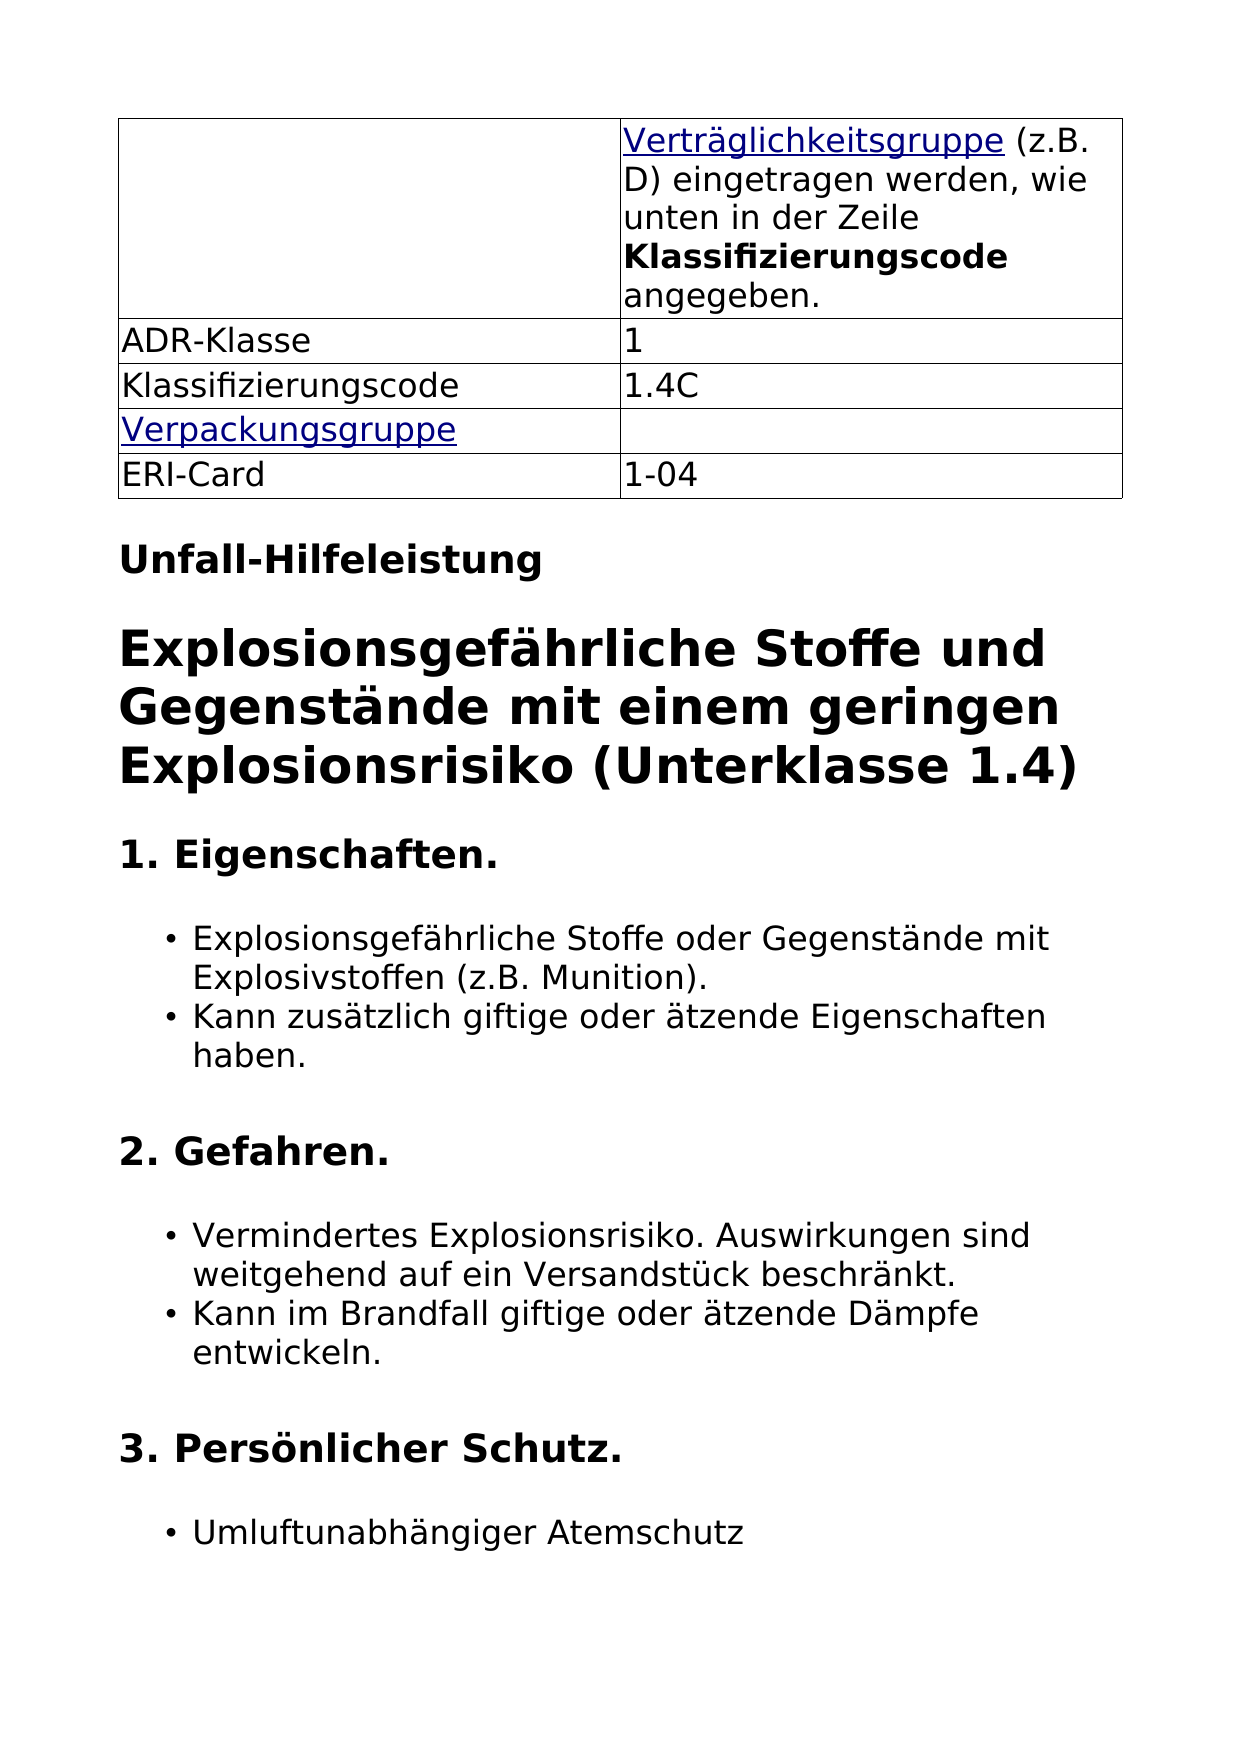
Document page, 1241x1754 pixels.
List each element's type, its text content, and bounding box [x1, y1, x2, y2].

table_cell Verpackungsgruppe [119, 409, 620, 453]
subtitle Explosionsgefährliche Stoffe und Gegenstände mit einem geringen Explosionsrisiko (Unterklasse 1.4) [118, 620, 1122, 795]
table_cell ERI-Card [119, 454, 620, 497]
table_cell [621, 409, 1122, 453]
list Kann im Brandfall giftige oder ätzende Dämpfe entwickeln. [177, 1294, 1122, 1372]
table_cell [119, 119, 620, 318]
subtitle 2. Gefahren. [118, 1129, 1122, 1174]
list Kann zusätzlich giftige oder ätzende Eigenschaften haben. [177, 997, 1122, 1075]
table_cell 1.4C [621, 364, 1122, 408]
table_cell ADR-Klasse [119, 319, 620, 363]
list Vermindertes Explosionsrisiko. Auswirkungen sind weitgehend auf ein Versandstück beschränkt. [177, 1217, 1122, 1294]
table_cell 1 [621, 319, 1122, 363]
table_cell Verträglichkeitsgruppe (z.B. D) eingetragen werden, wie unten in der Zeile Klassifizierungscode angegeben. [621, 119, 1122, 318]
subtitle Unfall-Hilfeleistung [118, 537, 1122, 583]
list Umluftunabhängiger Atemschutz [177, 1514, 1122, 1552]
table_cell Klassifizierungscode [119, 364, 620, 408]
list Explosionsgefährliche Stoffe oder Gegenstände mit Explosivstoffen (z.B. Munition). [177, 919, 1122, 997]
table_cell 1-04 [621, 454, 1122, 497]
subtitle 1. Eigenschaften. [118, 832, 1122, 877]
subtitle 3. Persönlicher Schutz. [118, 1426, 1122, 1472]
